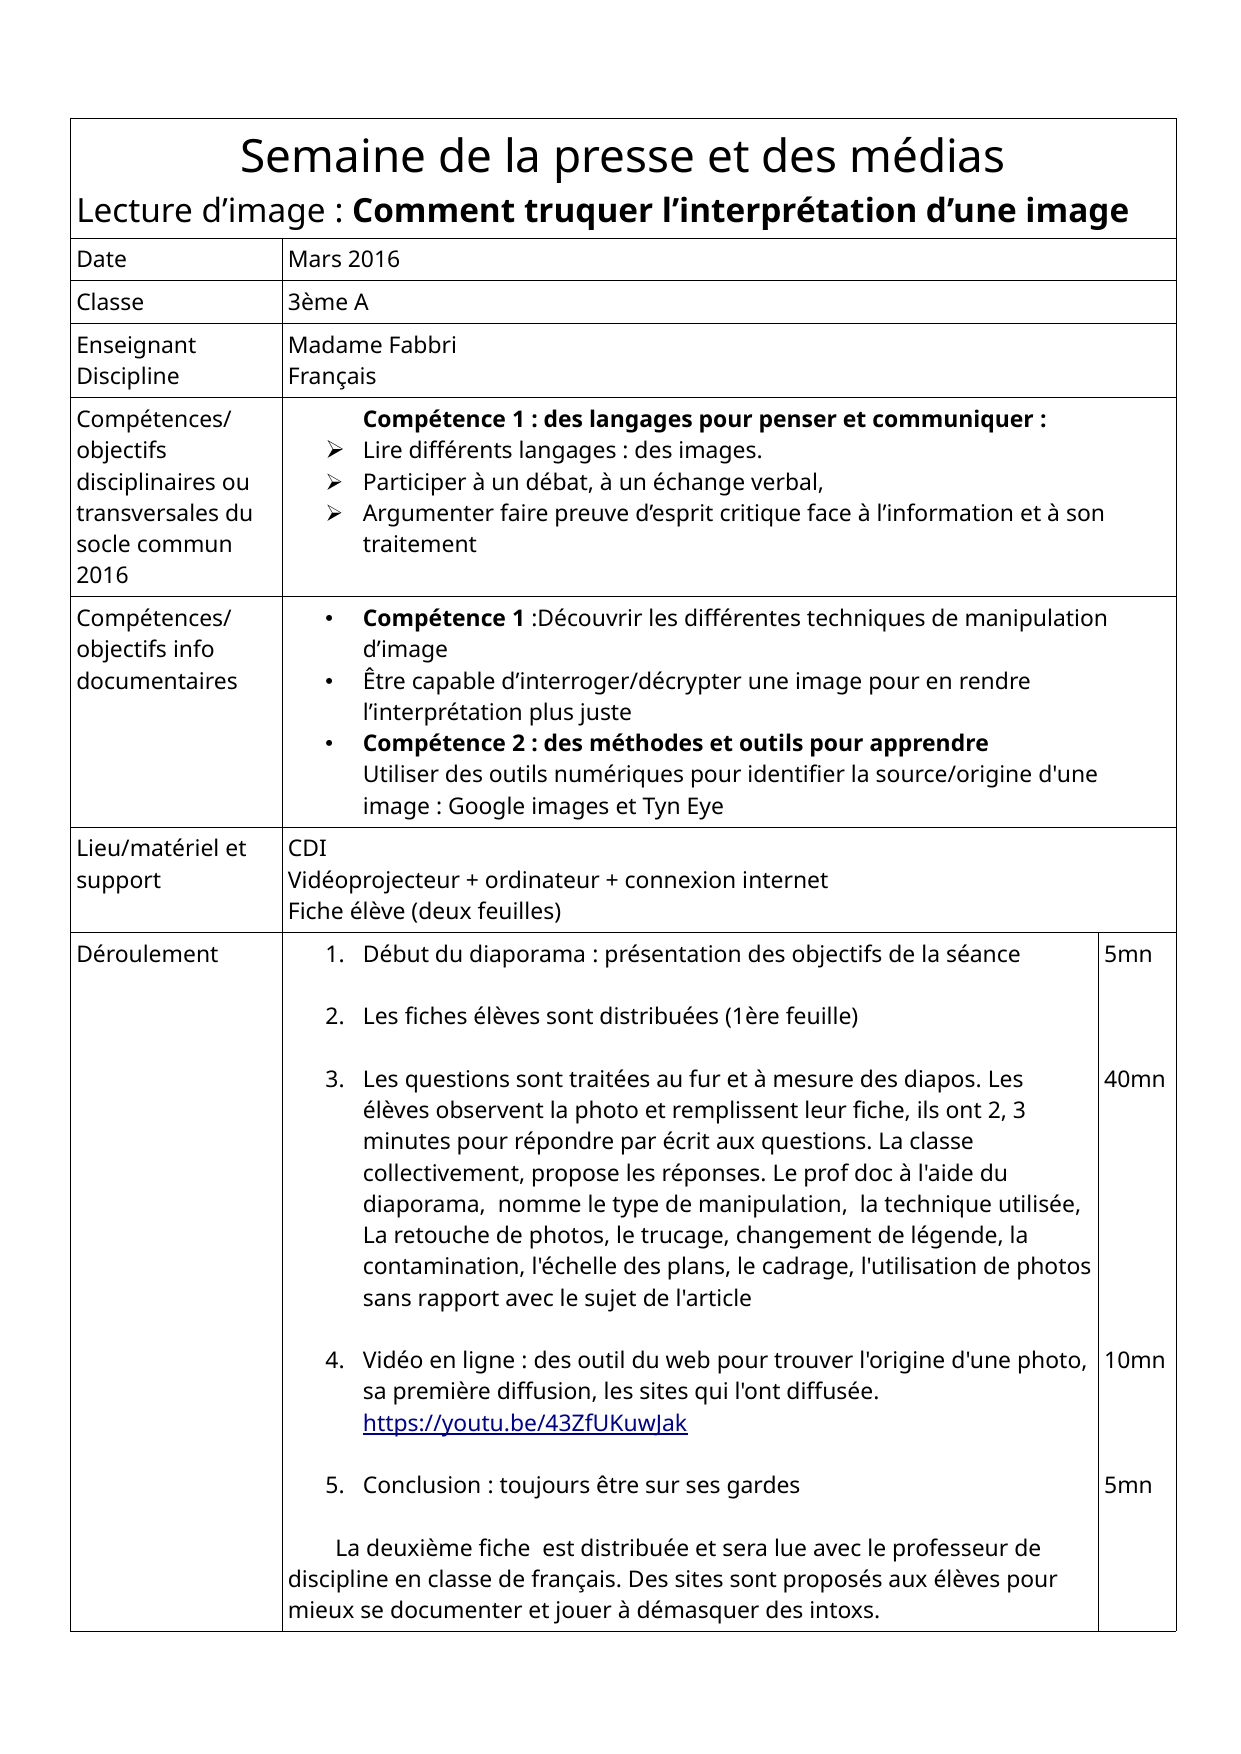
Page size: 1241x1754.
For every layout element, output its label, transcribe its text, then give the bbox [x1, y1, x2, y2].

table_cell Mars 2016 [283, 239, 1176, 280]
table_cell 3ème A [283, 281, 1176, 323]
table_cell Classe [71, 281, 282, 323]
table_cell Compétences/objectifs disciplinaires ou transversales du socle commun 2016 [71, 398, 282, 596]
table_cell Compétence 1 : des langages pour penser et communiquer : Lire différents langages : des images. Participer à un débat, à un échange verbal, Argumenter faire preuve d’esprit critique face à l’information et à son traitement [283, 398, 1176, 596]
table_cell Déroulement [71, 933, 282, 1631]
table_cell Enseignant Discipline [71, 324, 282, 397]
table_cell Début du diaporama : présentation des objectifs de la séance Les fiches élèves sont distribuées (1ère feuille) Les questions sont traitées au fur et à mesure des diapos. Les élèves observent la photo et remplissent leur fiche, ils ont 2, 3 minutes pour répondre par écrit aux questions. La classe collectivement, propose les réponses. Le prof doc à l'aide du diaporama, nomme le type de manipulation, la technique utilisée, La retouche de photos, le trucage, changement de légende, la contamination, l'échelle des plans, le cadrage, l'utilisation de photos sans rapport avec le sujet de l'article Vidéo en ligne : des outil du web pour trouver l'origine d'une photo, sa première diffusion, les sites qui l'ont diffusée. https://youtu.be/43ZfUKuwJak Conclusion : toujours être sur ses gardes La deuxième fiche est distribuée et sera lue avec le professeur de discipline en classe de français. Des sites sont proposés aux élèves pour mieux se documenter et jouer à démasquer des intoxs. [283, 933, 1098, 1631]
table_cell Madame Fabbri Français [283, 324, 1176, 397]
table_header Semaine de la presse et des médias Lecture d’image : Comment truquer l’interprétation d’une image [71, 119, 1176, 237]
table_cell Compétence 1 :Découvrir les différentes techniques de manipulation d’image Être capable d’interroger/décrypter une image pour en rendre l’interprétation plus juste Compétence 2 : des méthodes et outils pour apprendre Utiliser des outils numériques pour identifier la source/origine d'une image : Google images et Tyn Eye [283, 597, 1176, 827]
table_cell Date [71, 239, 282, 280]
table_cell 5mn 40mn 10mn 5mn [1099, 933, 1176, 1631]
table_cell CDI Vidéoprojecteur + ordinateur + connexion internet Fiche élève (deux feuilles) [283, 828, 1176, 932]
table_cell Lieu/matériel et support [71, 828, 282, 932]
table_cell Compétences/ objectifs info documentaires [71, 597, 282, 827]
